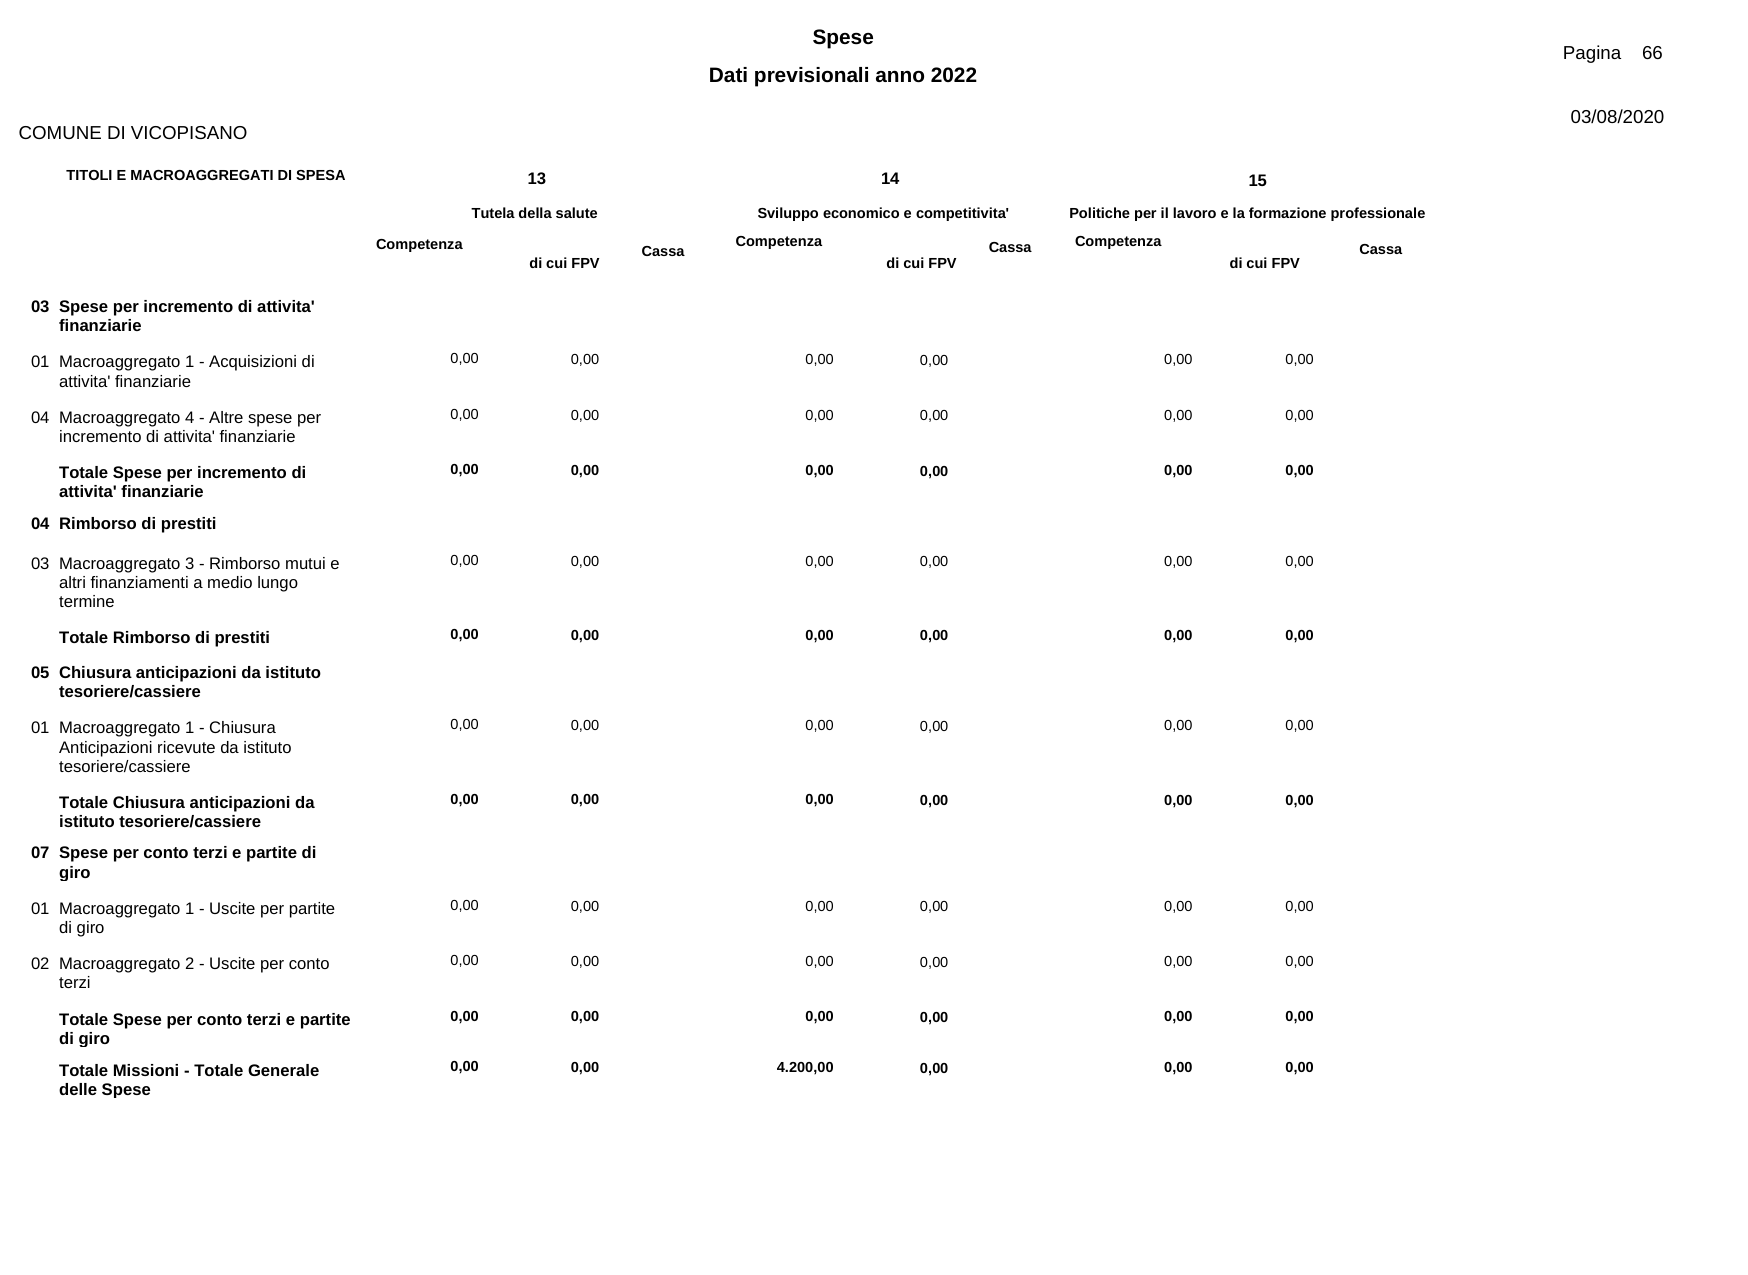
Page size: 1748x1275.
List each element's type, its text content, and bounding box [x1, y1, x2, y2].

text 0,00 [1063, 897, 1192, 914]
text 0,00 [841, 1009, 948, 1026]
text termine [59, 592, 352, 610]
text 0,00 [483, 1059, 599, 1076]
text 0,00 [1063, 791, 1192, 808]
text Dati previsionali anno 2022 [289, 62, 1396, 86]
text di cui FPV [1219, 255, 1309, 271]
text 0,00 [715, 953, 833, 969]
text 0,00 [841, 553, 948, 570]
text 0,00 [1063, 351, 1192, 368]
text 0,00 [360, 405, 478, 422]
text Totale Rimborso di prestiti [59, 628, 352, 647]
text 0,00 [841, 1059, 948, 1076]
text Macroaggregato 1 - Acquisizioni di [59, 352, 352, 371]
text 0,00 [483, 626, 599, 643]
text 0,00 [1198, 1008, 1313, 1025]
text 0,00 [715, 406, 833, 423]
text Rimborso di prestiti [59, 514, 352, 533]
text altri finanziamenti a medio lungo [59, 573, 352, 592]
text tesoriere/cassiere [59, 757, 352, 774]
text 0,00 [483, 1008, 599, 1025]
text 0,00 [1063, 953, 1192, 969]
text 0,00 [360, 790, 478, 807]
text 0,00 [1063, 462, 1192, 478]
text 0,00 [483, 717, 599, 734]
text COMUNE DI VICOPISANO [18, 122, 636, 143]
text 0,00 [1198, 791, 1313, 808]
text Sviluppo economico e competitivita' [713, 205, 1054, 221]
text Macroaggregato 3 - Rimborso mutui e [59, 554, 352, 573]
text 03 [28, 297, 52, 316]
text 01 [28, 352, 52, 371]
text Totale Spese per incremento di [59, 463, 352, 482]
text 0,00 [483, 406, 599, 423]
text Macroaggregato 1 - Chiusura [59, 718, 352, 737]
text 05 [28, 663, 52, 682]
text 0,00 [1063, 552, 1192, 569]
text Competenza [1063, 233, 1173, 250]
text 13 [521, 169, 552, 188]
text 0,00 [360, 896, 478, 913]
text 0,00 [360, 551, 478, 568]
text TITOLI E MACROAGGREGATI DI SPESA [58, 167, 353, 183]
text Competenza [364, 236, 474, 253]
text Totale Spese per conto terzi e partite [59, 1009, 352, 1029]
text 04 [28, 408, 52, 426]
text 0,00 [360, 350, 478, 367]
text 0,00 [1063, 1008, 1192, 1025]
text 15 [1243, 170, 1273, 189]
text Macroaggregato 4 - Altre spese per [59, 408, 352, 427]
text Chiusura anticipazioni da istituto [59, 663, 352, 682]
text 0,00 [1198, 953, 1313, 969]
text 0,00 [1198, 626, 1313, 643]
text 0,00 [715, 1008, 833, 1025]
text 0,00 [1198, 717, 1313, 734]
text 0,00 [1063, 626, 1192, 643]
text 03/08/2020 [1518, 106, 1664, 127]
text 0,00 [715, 626, 833, 643]
text Macroaggregato 1 - Uscite per partite [59, 899, 352, 918]
text Cassa [636, 242, 689, 259]
text Pagina 66 [1516, 42, 1663, 63]
text 0,00 [483, 897, 599, 914]
text 0,00 [360, 716, 478, 733]
text Tutela della salute [364, 205, 705, 221]
text attivita' finanziarie [59, 371, 352, 390]
text attivita' finanziarie [59, 482, 352, 501]
text 0,00 [360, 461, 478, 478]
text terzi [59, 973, 352, 992]
text 0,00 [715, 897, 833, 914]
text 14 [875, 169, 905, 188]
text 0,00 [360, 1058, 478, 1075]
text 0,00 [360, 952, 478, 969]
text Cassa [983, 239, 1037, 256]
text 0,00 [841, 627, 948, 644]
text 0,00 [1198, 1059, 1313, 1076]
text istituto tesoriere/cassiere [59, 812, 352, 830]
text incremento di attivita' finanziarie [59, 427, 352, 445]
text 07 [28, 843, 52, 862]
text delle Spese [59, 1079, 352, 1098]
text di cui FPV [522, 255, 606, 271]
text di giro [59, 1029, 352, 1047]
text 0,00 [483, 351, 599, 368]
text 0,00 [483, 552, 599, 569]
text 01 [28, 718, 52, 737]
text 0,00 [1063, 717, 1192, 734]
text 0,00 [483, 462, 599, 478]
text 0,00 [483, 953, 599, 969]
text 0,00 [841, 407, 948, 424]
text Macroaggregato 2 - Uscite per conto [59, 954, 352, 973]
text 02 [28, 954, 52, 973]
text 0,00 [1198, 462, 1313, 478]
text tesoriere/cassiere [59, 682, 352, 701]
text Totale Chiusura anticipazioni da [59, 792, 352, 812]
text di giro [59, 918, 352, 936]
text 0,00 [715, 462, 833, 478]
text 0,00 [715, 791, 833, 808]
text Totale Missioni - Totale Generale [59, 1060, 352, 1079]
text Politiche per il lavoro e la formazione professionale [1062, 205, 1433, 222]
text Spese per conto terzi e partite di [59, 843, 352, 862]
text 04 [28, 514, 52, 533]
text 0,00 [1198, 351, 1313, 368]
text 0,00 [715, 351, 833, 368]
text 4.200,00 [715, 1059, 833, 1076]
text 0,00 [715, 552, 833, 569]
text 0,00 [841, 792, 948, 808]
text 0,00 [1198, 406, 1313, 423]
text Competenza [724, 233, 833, 250]
text finanziarie [59, 316, 352, 334]
text 0,00 [1063, 1059, 1192, 1076]
text 03 [28, 554, 52, 572]
text 0,00 [841, 462, 948, 479]
text Cassa [1354, 241, 1407, 258]
text Spese [289, 25, 1396, 49]
text 0,00 [360, 1007, 478, 1024]
text Anticipazioni ricevute da istituto [59, 737, 352, 757]
text 0,00 [483, 791, 599, 808]
text 0,00 [1198, 897, 1313, 914]
text 0,00 [841, 718, 948, 734]
text 0,00 [1063, 406, 1192, 423]
text 0,00 [715, 717, 833, 734]
text giro [59, 862, 352, 881]
text 0,00 [841, 898, 948, 915]
text di cui FPV [882, 255, 961, 271]
text 0,00 [841, 352, 948, 368]
text 0,00 [360, 626, 478, 642]
text 0,00 [1198, 552, 1313, 569]
text Spese per incremento di attivita' [59, 297, 352, 316]
text 0,00 [841, 953, 948, 970]
text 01 [28, 899, 52, 917]
